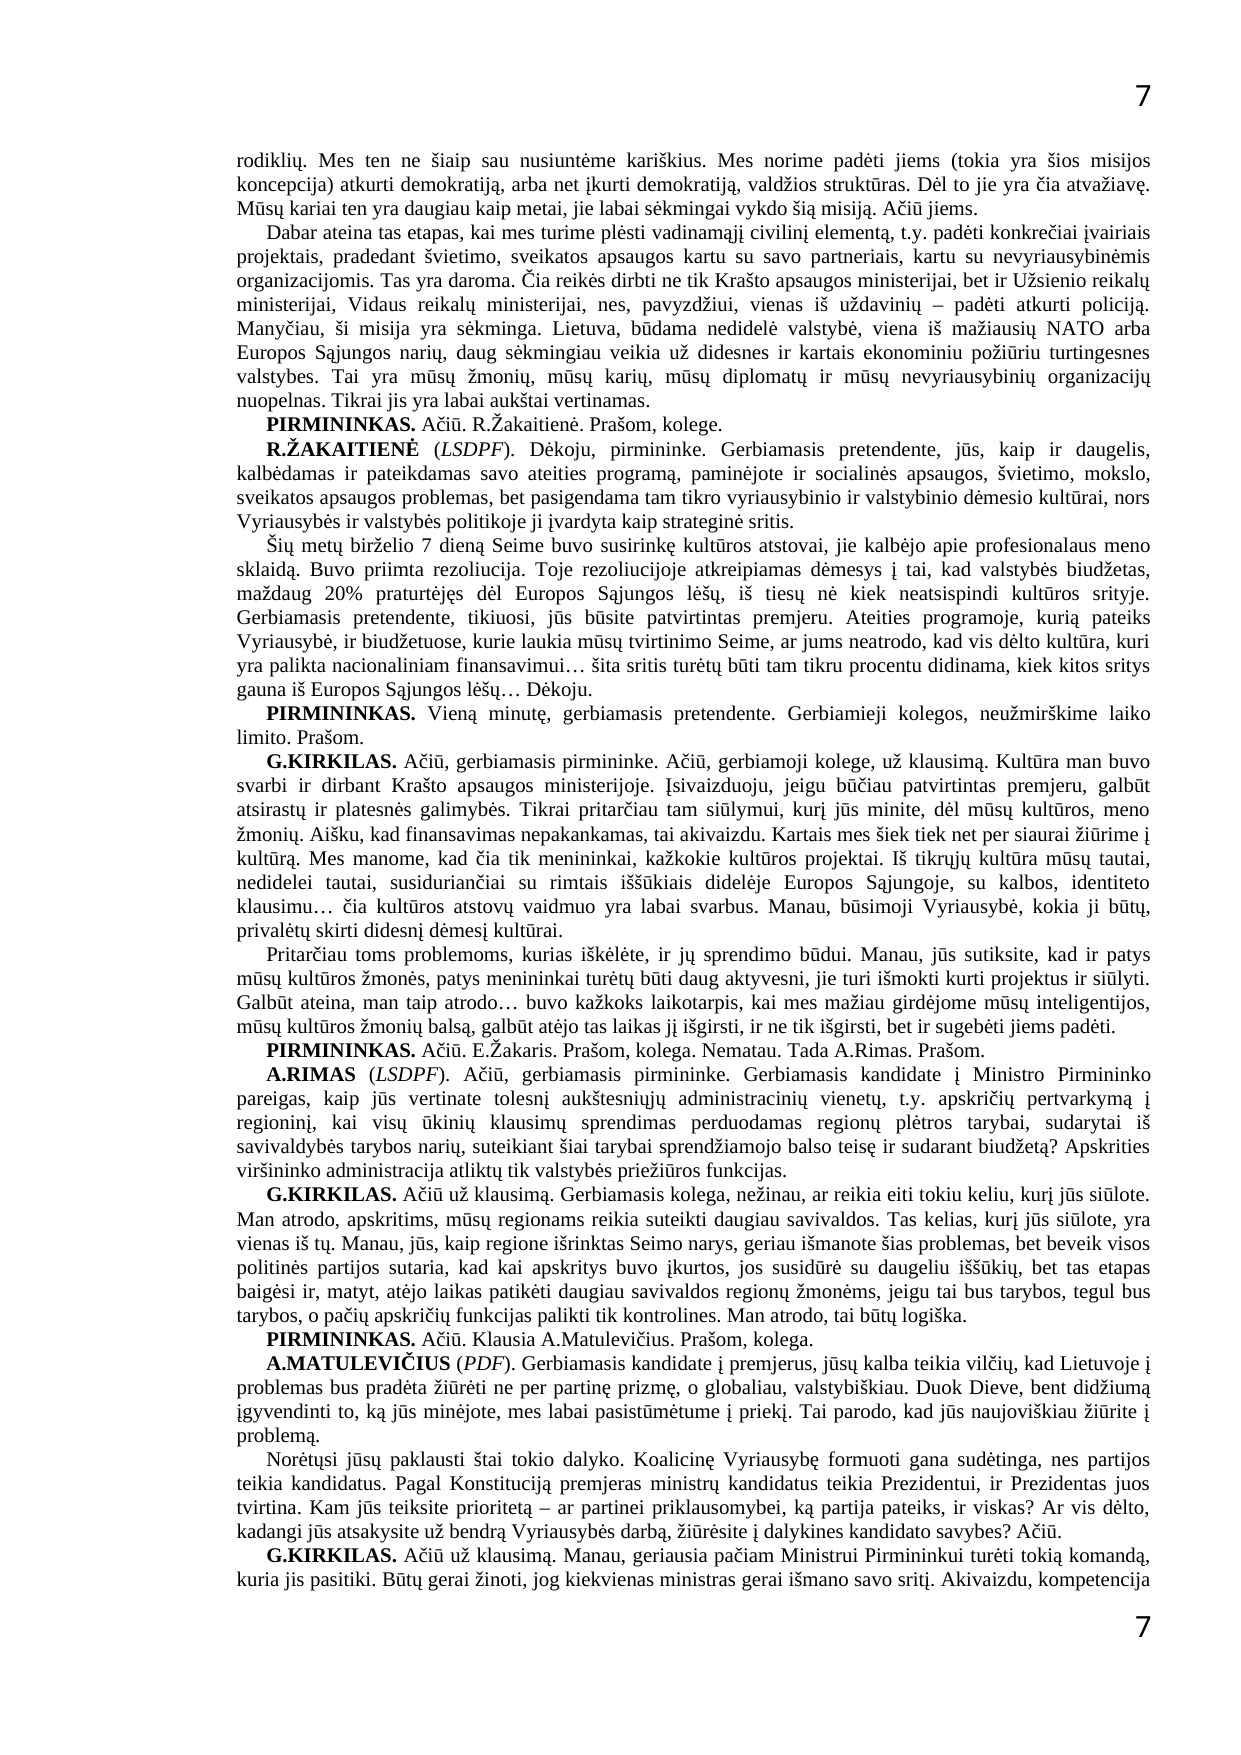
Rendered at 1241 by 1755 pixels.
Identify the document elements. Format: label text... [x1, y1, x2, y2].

text PIRMININKAS. Vieną minutę, gerbiamasis pretendente. Gerbiamieji kolegos, neužmirškime laiko limito. Prašom. [236, 701, 1152, 749]
text Pritarčiau toms problemoms, kurias iškėlėte, ir jų sprendimo būdui. Manau, jūs sutiksite, kad ir patys mūsų kultūros žmonės, patys menininkai turėtų būti daug aktyvesni, jie turi išmokti kurti projektus ir siūlyti. Galbūt ateina, man taip atrodo… buvo kažkoks laikotarpis, kai mes mažiau girdėjome mūsų inteligentijos, mūsų kultūros žmonių balsą, galbūt atėjo tas laikas jį išgirsti, ir ne tik išgirsti, bet ir sugebėti jiems padėti. [236, 942, 1152, 1038]
text Norėtųsi jūsų paklausti štai tokio dalyko. Koalicinę Vyriausybę formuoti gana sudėtinga, nes partijos teikia kandidatus. Pagal Konstituciją premjeras ministrų kandidatus teikia Prezidentui, ir Prezidentas juos tvirtina. Kam jūs teiksite prioritetą – ar partinei priklausomybei, ką partija pateiks, ir viskas? Ar vis dėlto, kadangi jūs atsakysite už bendrą Vyriausybės darbą, žiūrėsite į dalykines kandidato savybes? Ačiū. [236, 1447, 1152, 1543]
text G.KIRKILAS. Ačiū už klausimą. Manau, geriausia pačiam Ministrui Pirmininkui turėti tokią komandą, kuria jis pasitiki. Būtų gerai žinoti, jog kiekvienas ministras gerai išmano savo sritį. Akivaizdu, kompetencija [236, 1543, 1152, 1591]
text A.MATULEVIČIUS (PDF). Gerbiamasis kandidate į premjerus, jūsų kalba teikia vilčių, kad Lietuvoje į problemas bus pradėta žiūrėti ne per partinę prizmę, o globaliau, valstybiškiau. Duok Dieve, bent didžiumą įgyvendinti to, ką jūs minėjote, mes labai pasistūmėtume į priekį. Tai parodo, kad jūs naujoviškiau žiūrite į problemą. [236, 1351, 1152, 1447]
text Šių metų birželio 7 dieną Seime buvo susirinkę kultūros atstovai, jie kalbėjo apie profesionalaus meno sklaidą. Buvo priimta rezoliucija. Toje rezoliucijoje atkreipiamas dėmesys į tai, kad valstybės biudžetas, maždaug 20% praturtėjęs dėl Europos Sąjungos lėšų, iš tiesų nė kiek neatsispindi kultūros srityje. Gerbiamasis pretendente, tikiuosi, jūs būsite patvirtintas premjeru. Ateities programoje, kurią pateiks Vyriausybė, ir biudžetuose, kurie laukia mūsų tvirtinimo Seime, ar jums neatrodo, kad vis dėlto kultūra, kuri yra palikta nacionaliniam finansavimui… šita sritis turėtų būti tam tikru procentu didinama, kiek kitos sritys gauna iš Europos Sąjungos lėšų… Dėkoju. [236, 533, 1152, 701]
text G.KIRKILAS. Ačiū už klausimą. Gerbiamasis kolega, nežinau, ar reikia eiti tokiu keliu, kurį jūs siūlote. Man atrodo, apskritims, mūsų regionams reikia suteikti daugiau savivaldos. Tas kelias, kurį jūs siūlote, yra vienas iš tų. Manau, jūs, kaip regione išrinktas Seimo narys, geriau išmanote šias problemas, bet beveik visos politinės partijos sutaria, kad kai apskritys buvo įkurtos, jos susidūrė su daugeliu iššūkių, bet tas etapas baigėsi ir, matyt, atėjo laikas patikėti daugiau savivaldos regionų žmonėms, jeigu tai bus tarybos, tegul bus tarybos, o pačių apskričių funkcijas palikti tik kontrolines. Man atrodo, tai būtų logiška. [236, 1182, 1152, 1327]
text A.RIMAS (LSDPF). Ačiū, gerbiamasis pirmininke. Gerbiamasis kandidate į Ministro Pirmininko pareigas, kaip jūs vertinate tolesnį aukštesniųjų administracinių vienetų, t.y. apskričių pertvarkymą į regioninį, kai visų ūkinių klausimų sprendimas perduodamas regionų plėtros tarybai, sudarytai iš savivaldybės tarybos narių, suteikiant šiai tarybai sprendžiamojo balso teisę ir sudarant biudžetą? Apskrities viršininko administracija atliktų tik valstybės priežiūros funkcijas. [236, 1062, 1152, 1182]
text PIRMININKAS. Ačiū. R.Žakaitienė. Prašom, kolege. [236, 412, 1152, 436]
text G.KIRKILAS. Ačiū, gerbiamasis pirmininke. Ačiū, gerbiamoji kolege, už klausimą. Kultūra man buvo svarbi ir dirbant Krašto apsaugos ministerijoje. Įsivaizduoju, jeigu būčiau patvirtintas premjeru, galbūt atsirastų ir platesnės galimybės. Tikrai pritarčiau tam siūlymui, kurį jūs minite, dėl mūsų kultūros, meno žmonių. Aišku, kad finansavimas nepakankamas, tai akivaizdu. Kartais mes šiek tiek net per siaurai žiūrime į kultūrą. Mes manome, kad čia tik menininkai, kažkokie kultūros projektai. Iš tikrųjų kultūra mūsų tautai, nedidelei tautai, susiduriančiai su rimtais iššūkiais didelėje Europos Sąjungoje, su kalbos, identiteto klausimu… čia kultūros atstovų vaidmuo yra labai svarbus. Manau, būsimoji Vyriausybė, kokia ji būtų, privalėtų skirti didesnį dėmesį kultūrai. [236, 749, 1152, 942]
text rodiklių. Mes ten ne šiaip sau nusiuntėme kariškius. Mes norime padėti jiems (tokia yra šios misijos koncepcija) atkurti demokratiją, arba net įkurti demokratiją, valdžios struktūras. Dėl to jie yra čia atvažiavę. Mūsų kariai ten yra daugiau kaip metai, jie labai sėkmingai vykdo šią misiją. Ačiū jiems. [236, 148, 1152, 220]
text Dabar ateina tas etapas, kai mes turime plėsti vadinamąjį civilinį elementą, t.y. padėti konkrečiai įvairiais projektais, pradedant švietimo, sveikatos apsaugos kartu su savo partneriais, kartu su nevyriausybinėmis organizacijomis. Tas yra daroma. Čia reikės dirbti ne tik Krašto apsaugos ministerijai, bet ir Užsienio reikalų ministerijai, Vidaus reikalų ministerijai, nes, pavyzdžiui, vienas iš uždavinių – padėti atkurti policiją. Manyčiau, ši misija yra sėkminga. Lietuva, būdama nedidelė valstybė, viena iš mažiausių NATO arba Europos Sąjungos narių, daug sėkmingiau veikia už didesnes ir kartais ekonominiu požiūriu turtingesnes valstybes. Tai yra mūsų žmonių, mūsų karių, mūsų diplomatų ir mūsų nevyriausybinių organizacijų nuopelnas. Tikrai jis yra labai aukštai vertinamas. [236, 220, 1152, 412]
text R.ŽAKAITIENĖ (LSDPF). Dėkoju, pirmininke. Gerbiamasis pretendente, jūs, kaip ir daugelis, kalbėdamas ir pateikdamas savo ateities programą, paminėjote ir socialinės apsaugos, švietimo, mokslo, sveikatos apsaugos problemas, bet pasigendama tam tikro vyriausybinio ir valstybinio dėmesio kultūrai, nors Vyriausybės ir valstybės politikoje ji įvardyta kaip strateginė sritis. [236, 436, 1152, 533]
text PIRMININKAS. Ačiū. Klausia A.Matulevičius. Prašom, kolega. [236, 1327, 1152, 1351]
text PIRMININKAS. Ačiū. E.Žakaris. Prašom, kolega. Nematau. Tada A.Rimas. Prašom. [236, 1038, 1152, 1062]
